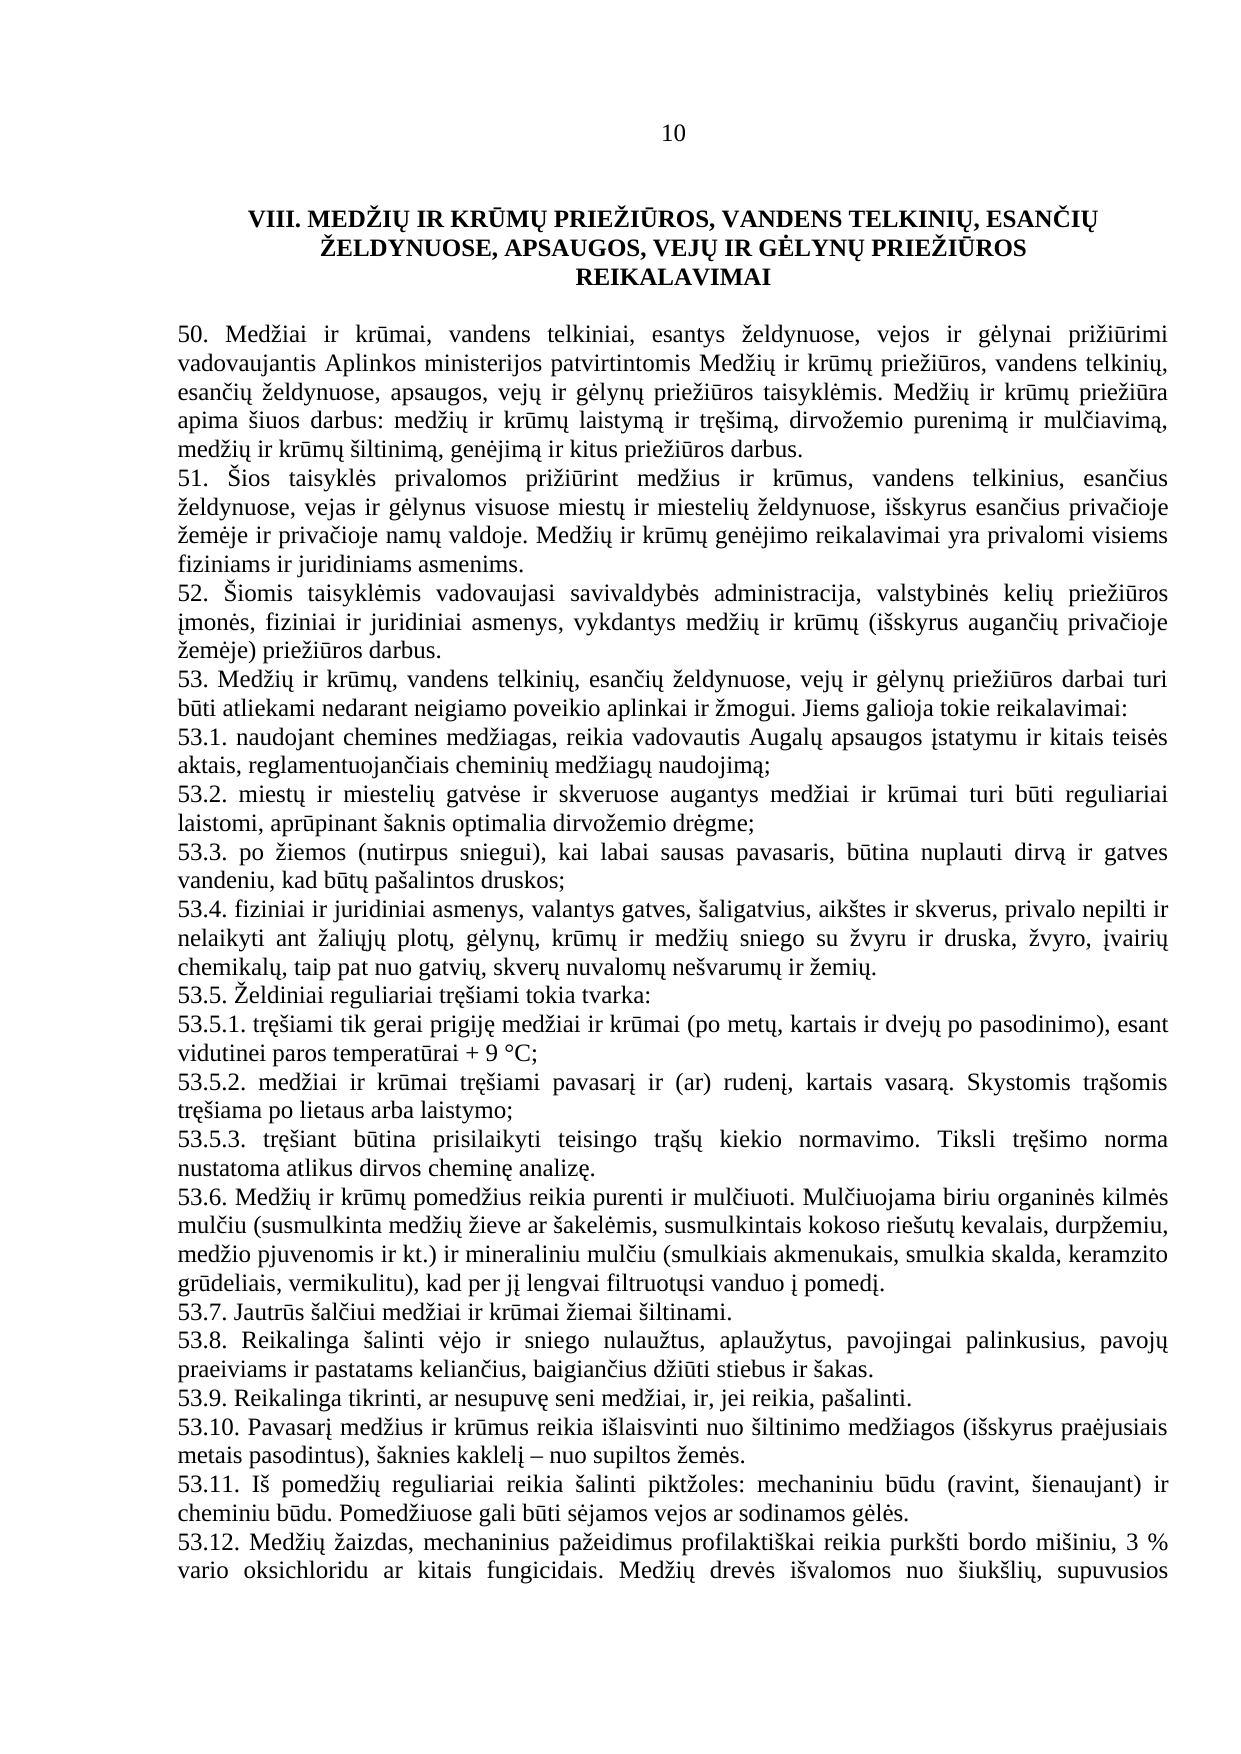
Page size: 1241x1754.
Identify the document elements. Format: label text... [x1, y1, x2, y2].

text 53.8. Reikalinga šalinti vėjo ir sniego nulaužtus, aplaužytus, pavojingai palinkusius, pavojų praeiviams ir pastatams keliančius, baigiančius džiūti stiebus ir šakas. [177, 1326, 1169, 1383]
text VIII. MEDŽIŲ IR KRŪMŲ PRIEŽIŪROS, VANDENS TELKINIŲ, ESANČIŲ ŽELDYNUOSE, APSAUGOS, VEJŲ IR GĖLYNŲ PRIEŽIŪROS [177, 204, 1169, 262]
text 53.1. naudojant chemines medžiagas, reikia vadovautis Augalų apsaugos įstatymu ir kitais teisės aktais, reglamentuojančiais cheminių medžiagų naudojimą; [177, 722, 1169, 779]
text 53.5. Želdiniai reguliariai tręšiami tokia tvarka: [177, 981, 1169, 1009]
text 53.5.2. medžiai ir krūmai tręšiami pavasarį ir (ar) rudenį, kartais vasarą. Skystomis trąšomis tręšiama po lietaus arba laistymo; [177, 1067, 1169, 1124]
text 53.2. miestų ir miestelių gatvėse ir skveruose augantys medžiai ir krūmai turi būti reguliariai laistomi, aprūpinant šaknis optimalia dirvožemio drėgme; [177, 779, 1169, 837]
text 53.4. fiziniai ir juridiniai asmenys, valantys gatves, šaligatvius, aikštes ir skverus, privalo nepilti ir nelaikyti ant žaliųjų plotų, gėlynų, krūmų ir medžių sniego su žvyru ir druska, žvyro, įvairių chemikalų, taip pat nuo gatvių, skverų nuvalomų nešvarumų ir žemių. [177, 894, 1169, 981]
text 53.12. Medžių žaizdas, mechaninius pažeidimus profilaktiškai reikia purkšti bordo mišiniu, 3 % vario oksichloridu ar kitais fungicidais. Medžių drevės išvalomos nuo šiukšlių, supuvusios [177, 1527, 1169, 1584]
text 53.10. Pavasarį medžius ir krūmus reikia išlaisvinti nuo šiltinimo medžiagos (išskyrus praėjusiais metais pasodintus), šaknies kaklelį – nuo supiltos žemės. [177, 1412, 1169, 1469]
text 52. Šiomis taisyklėmis vadovaujasi savivaldybės administracija, valstybinės kelių priežiūros įmonės, fiziniai ir juridiniai asmenys, vykdantys medžių ir krūmų (išskyrus augančių privačioje žemėje) priežiūros darbus. [177, 578, 1169, 664]
text 53.5.1. tręšiami tik gerai prigiję medžiai ir krūmai (po metų, kartais ir dvejų po pasodinimo), esant vidutinei paros temperatūrai + 9 °C; [177, 1009, 1169, 1067]
text 53.9. Reikalinga tikrinti, ar nesupuvę seni medžiai, ir, jei reikia, pašalinti. [177, 1383, 1169, 1412]
text 53.11. Iš pomedžių reguliariai reikia šalinti piktžoles: mechaniniu būdu (ravint, šienaujant) ir cheminiu būdu. Pomedžiuose gali būti sėjamos vejos ar sodinamos gėlės. [177, 1469, 1169, 1527]
text 50. Medžiai ir krūmai, vandens telkiniai, esantys želdynuose, vejos ir gėlynai prižiūrimi vadovaujantis Aplinkos ministerijos patvirtintomis Medžių ir krūmų priežiūros, vandens telkinių, esančių želdynuose, apsaugos, vejų ir gėlynų priežiūros taisyklėmis. Medžių ir krūmų priežiūra apima šiuos darbus: medžių ir krūmų laistymą ir tręšimą, dirvožemio purenimą ir mulčiavimą, medžių ir krūmų šiltinimą, genėjimą ir kitus priežiūros darbus. [177, 319, 1169, 463]
text 51. Šios taisyklės privalomos prižiūrint medžius ir krūmus, vandens telkinius, esančius želdynuose, vejas ir gėlynus visuose miestų ir miestelių želdynuose, išskyrus esančius privačioje žemėje ir privačioje namų valdoje. Medžių ir krūmų genėjimo reikalavimai yra privalomi visiems fiziniams ir juridiniams asmenims. [177, 463, 1169, 578]
text 53.3. po žiemos (nutirpus sniegui), kai labai sausas pavasaris, būtina nuplauti dirvą ir gatves vandeniu, kad būtų pašalintos druskos; [177, 837, 1169, 894]
text 53.5.3. tręšiant būtina prisilaikyti teisingo trąšų kiekio normavimo. Tiksli tręšimo norma nustatoma atlikus dirvos cheminę analizę. [177, 1124, 1169, 1182]
text 53. Medžių ir krūmų, vandens telkinių, esančių želdynuose, vejų ir gėlynų priežiūros darbai turi būti atliekami nedarant neigiamo poveikio aplinkai ir žmogui. Jiems galioja tokie reikalavimai: [177, 664, 1169, 722]
text REIKALAVIMAI [177, 262, 1169, 291]
text 53.7. Jautrūs šalčiui medžiai ir krūmai žiemai šiltinami. [177, 1297, 1169, 1326]
text 53.6. Medžių ir krūmų pomedžius reikia purenti ir mulčiuoti. Mulčiuojama biriu organinės kilmės mulčiu (susmulkinta medžių žieve ar šakelėmis, susmulkintais kokoso riešutų kevalais, durpžemiu, medžio pjuvenomis ir kt.) ir mineraliniu mulčiu (smulkiais akmenukais, smulkia skalda, keramzito grūdeliais, vermikulitu), kad per jį lengvai filtruotųsi vanduo į pomedį. [177, 1182, 1169, 1297]
